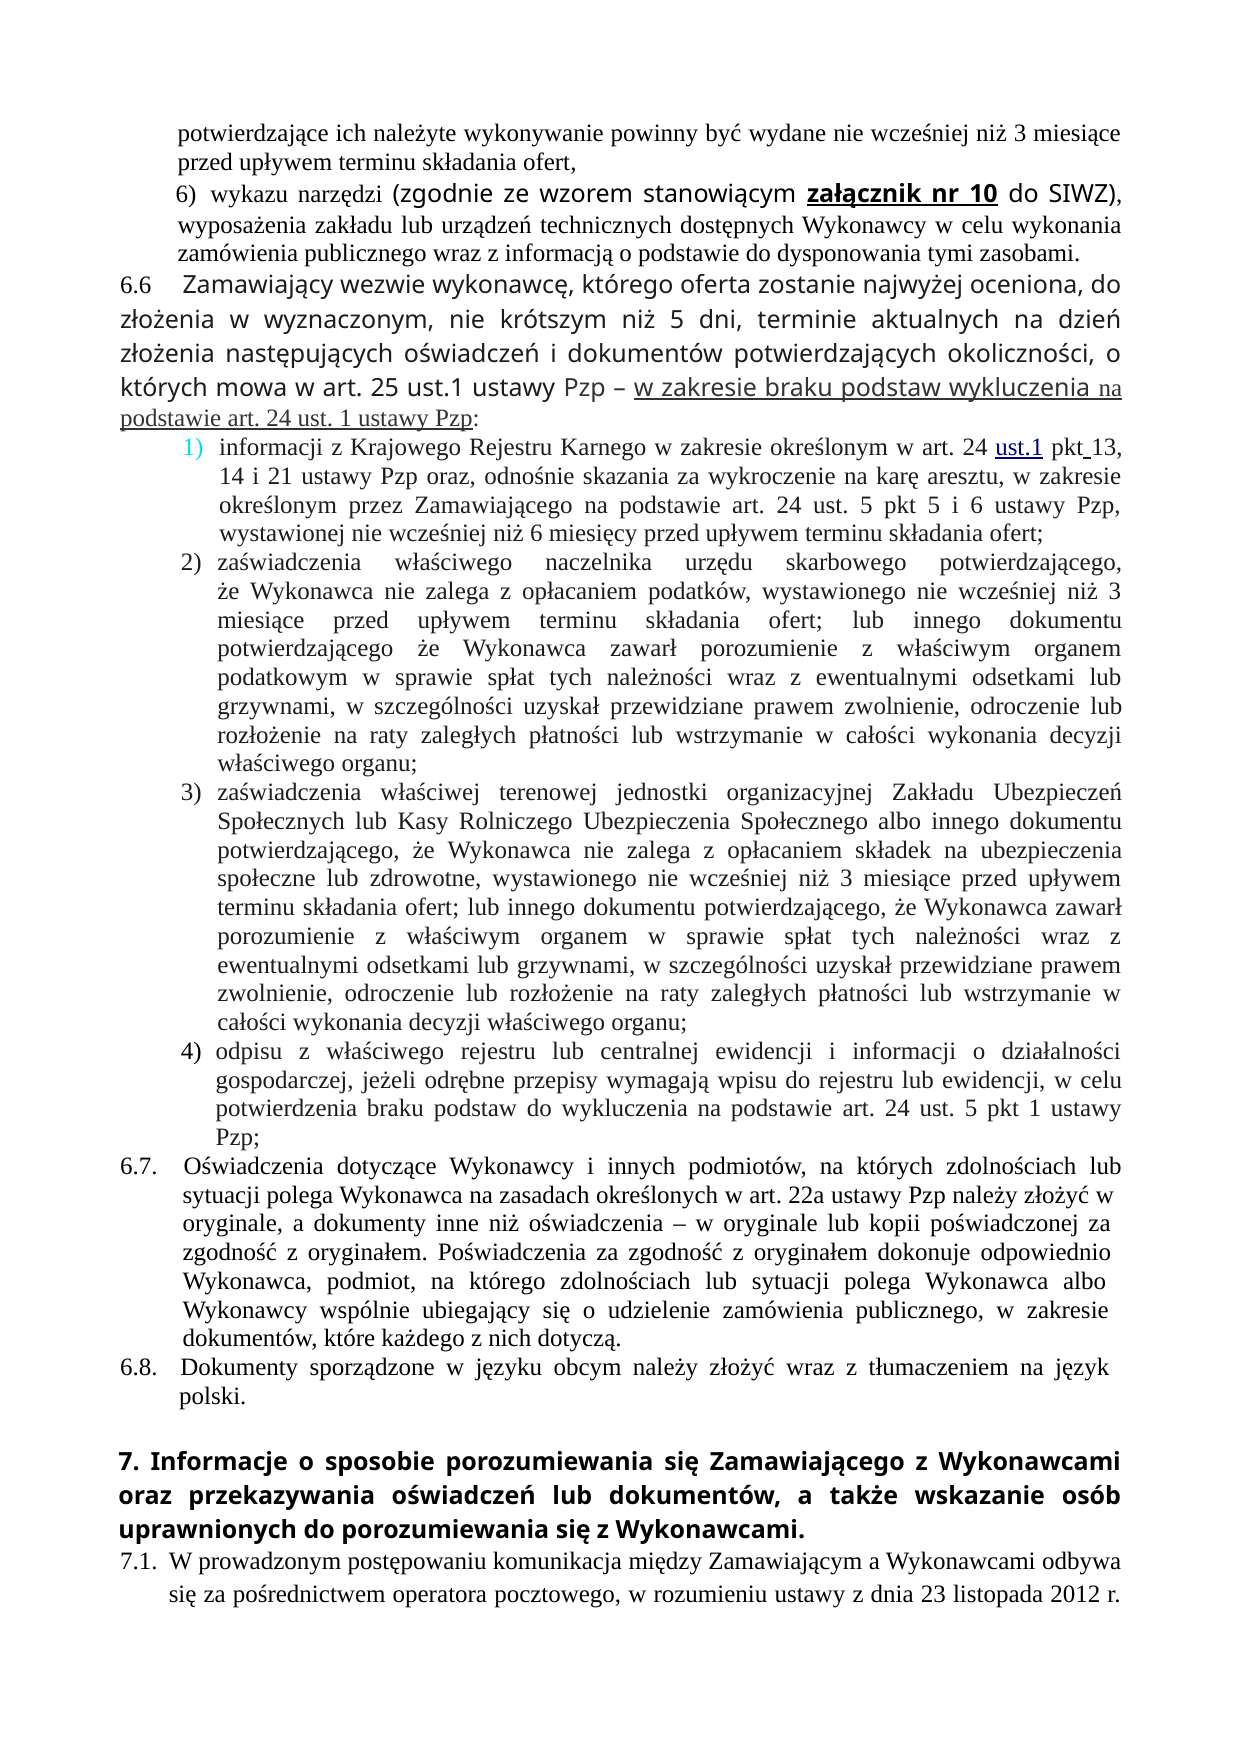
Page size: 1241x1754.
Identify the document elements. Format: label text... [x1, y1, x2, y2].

list odpisu z właściwego rejestru lub centralnej ewidencji i informacji o działalności gospodarczej, jeżeli odrębne przepisy wymagają wpisu do rejestru lub ewidencji, w celu potwierdzenia braku podstaw do wykluczenia na podstawie art. 24 ust. 5 pkt 1 ustawy Pzp; [181, 1036, 1122, 1151]
list W prowadzonym postępowaniu komunikacja między Zamawiającym a Wykonawcami odbywa się za pośrednictwem operatora pocztowego, w rozumieniu ustawy z dnia 23 listopada 2012 r. [120, 1546, 1122, 1608]
list zaświadczenia właściwej terenowej jednostki organizacyjnej Zakładu Ubezpieczeń Społecznych lub Kasy Rolniczego Ubezpieczenia Społecznego albo innego dokumentu potwierdzającego, że Wykonawca nie zalega z opłacaniem składek na ubezpieczenia społeczne lub zdrowotne, wystawionego nie wcześniej niż 3 miesiące przed upływem terminu składania ofert; lub innego dokumentu potwierdzającego, że Wykonawca zawarł porozumienie z właściwym organem w sprawie spłat tych należności wraz z ewentualnymi odsetkami lub grzywnami, w szczególności uzyskał przewidziane prawem zwolnienie, odroczenie lub rozłożenie na raty zaległych płatności lub wstrzymanie w całości wykonania decyzji właściwego organu; [181, 777, 1122, 1036]
list 6.6 Zamawiający wezwie wykonawcę, którego oferta zostanie najwyżej oceniona, do złożenia w wyznaczonym, nie krótszym niż 5 dni, terminie aktualnych na dzień złożenia następujących oświadczeń i dokumentów potwierdzających okoliczności, o których mowa w art. 25 ust.1 ustawy Pzp – w zakresie braku podstaw wykluczenia na podstawie art. 24 ust. 1 ustawy Pzp: [120, 267, 1122, 432]
list wykazu narzędzi (zgodnie ze wzorem stanowiącym załącznik nr 10 do SIWZ), wyposażenia zakładu lub urządzeń technicznych dostępnych Wykonawcy w celu wykonania zamówienia publicznego wraz z informacją o podstawie do dysponowania tymi zasobami. [175, 176, 1122, 267]
list 6.7. Oświadczenia dotyczące Wykonawcy i innych podmiotów, na których zdolnościach lub sytuacji polega Wykonawca na zasadach określonych w art. 22a ustawy Pzp należy złożyć w oryginale, a dokumenty inne niż oświadczenia – w oryginale lub kopii poświadczonej za zgodność z oryginałem. Poświadczenia za zgodność z oryginałem dokonuje odpowiednio Wykonawca, podmiot, na którego zdolnościach lub sytuacji polega Wykonawca albo Wykonawcy wspólnie ubiegający się o udzielenie zamówienia publicznego, w zakresie dokumentów, które każdego z nich dotyczą. [120, 1151, 1122, 1352]
text 7. Informacje o sposobie porozumiewania się Zamawiającego z Wykonawcami oraz przekazywania oświadczeń lub dokumentów, a także wskazanie osób uprawnionych do porozumiewania się z Wykonawcami. [118, 1444, 1122, 1546]
list informacji z Krajowego Rejestru Karnego w zakresie określonym w art. 24 ust.1 pkt 13, 14 i 21 ustawy Pzp oraz, odnośnie skazania za wykroczenie na karę aresztu, w zakresie określonym przez Zamawiającego na podstawie art. 24 ust. 5 pkt 5 i 6 ustawy Pzp, wystawionej nie wcześniej niż 6 miesięcy przed upływem terminu składania ofert; [182, 432, 1122, 547]
list potwierdzające ich należyte wykonywanie powinny być wydane nie wcześniej niż 3 miesiące przed upływem terminu składania ofert, [175, 118, 1122, 176]
list 6.8. Dokumenty sporządzone w języku obcym należy złożyć wraz z tłumaczeniem na język polski. [120, 1352, 1122, 1410]
list zaświadczenia właściwego naczelnika urzędu skarbowego potwierdzającego, że Wykonawca nie zalega z opłacaniem podatków, wystawionego nie wcześniej niż 3 miesiące przed upływem terminu składania ofert; lub innego dokumentu potwierdzającego że Wykonawca zawarł porozumienie z właściwym organem podatkowym w sprawie spłat tych należności wraz z ewentualnymi odsetkami lub grzywnami, w szczególności uzyskał przewidziane prawem zwolnienie, odroczenie lub rozłożenie na raty zaległych płatności lub wstrzymanie w całości wykonania decyzji właściwego organu; [181, 547, 1122, 777]
